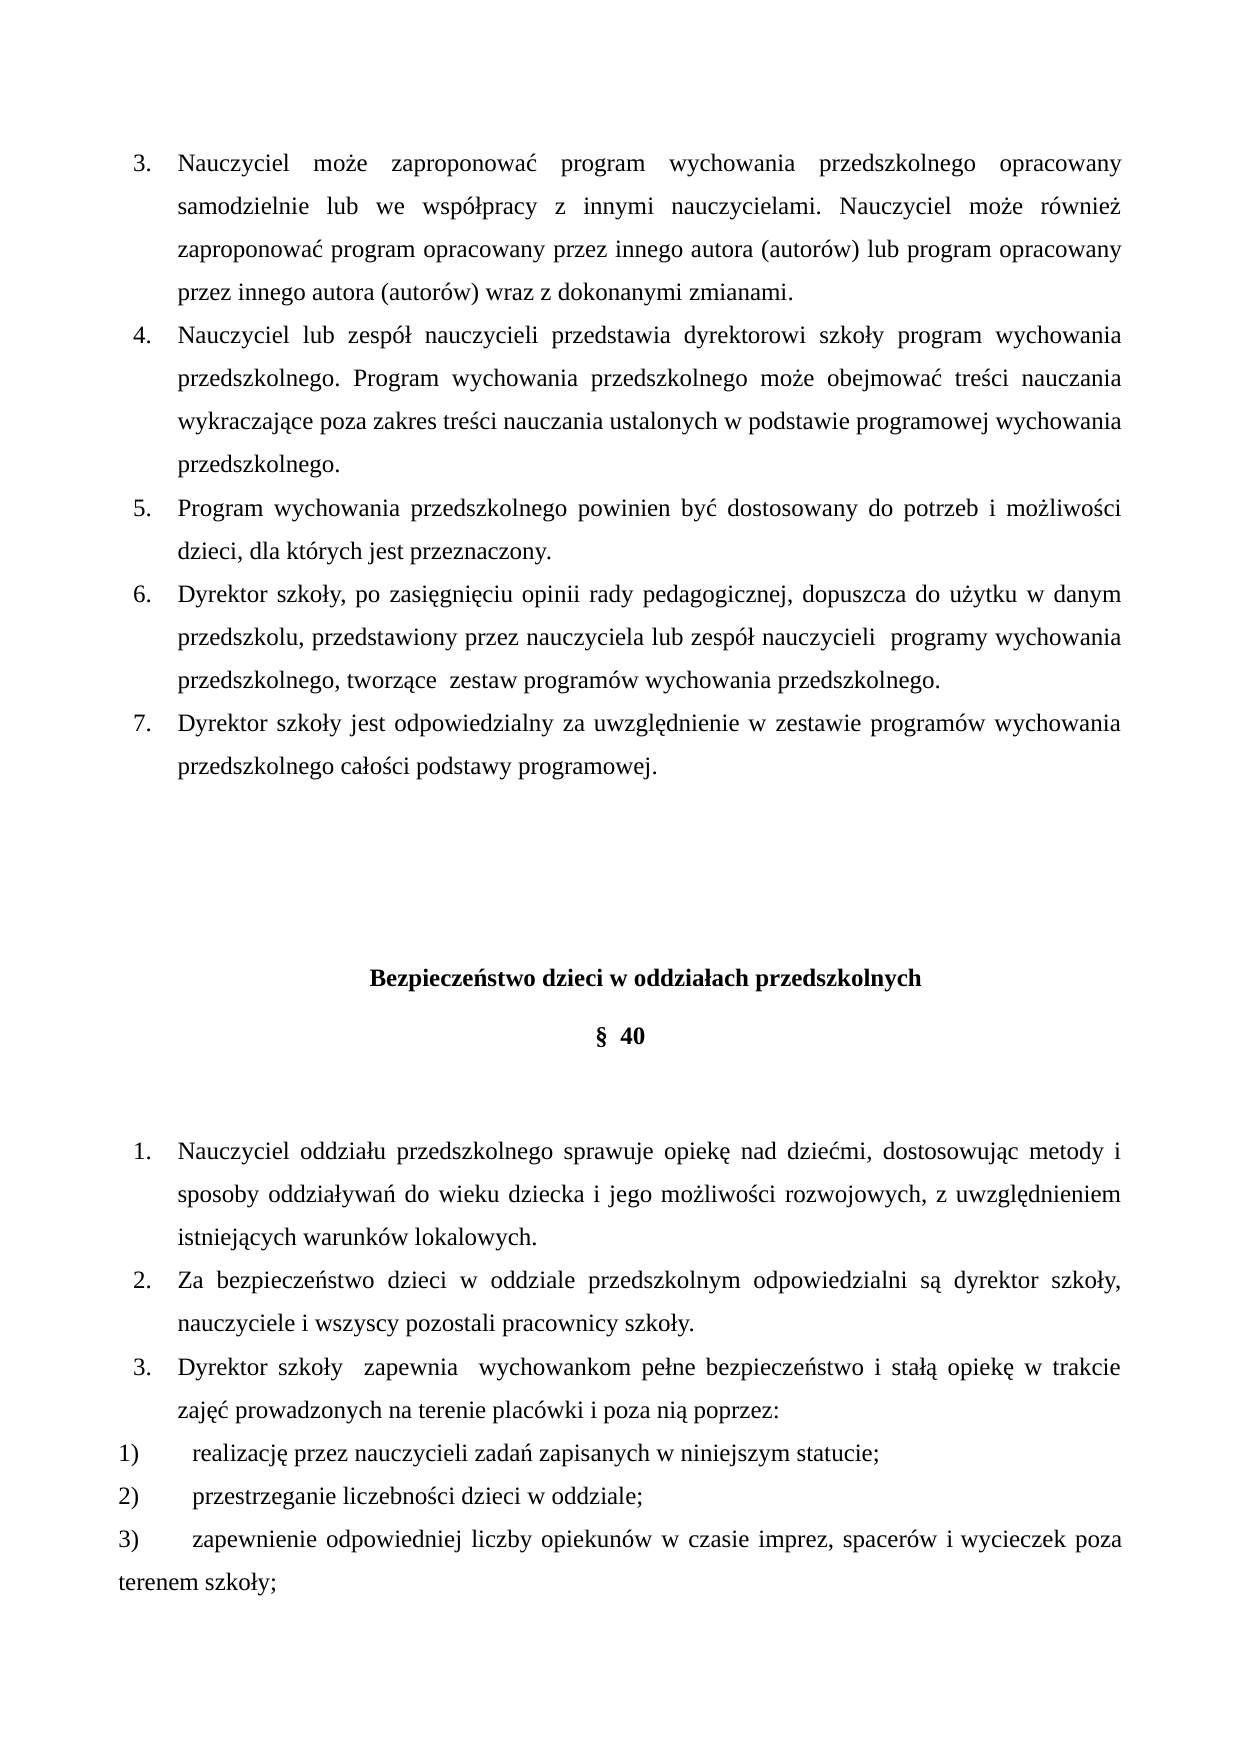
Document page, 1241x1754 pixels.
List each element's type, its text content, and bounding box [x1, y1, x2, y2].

list przestrzeganie liczebności dzieci w oddziale; [118, 1481, 1122, 1510]
list Dyrektor szkoły zapewnia wychowankom pełne bezpieczeństwo i stałą opiekę w trakcie zajęć prowadzonych na terenie placówki i poza nią poprzez: [133, 1352, 1122, 1423]
text Bezpieczeństwo dzieci w oddziałach przedszkolnych [176, 963, 1122, 992]
list zapewnienie odpowiedniej liczby opiekunów w czasie imprez, spacerów i wycieczek poza terenem szkoły; [118, 1524, 1122, 1596]
list realizację przez nauczycieli zadań zapisanych w niniejszym statucie; [118, 1438, 1122, 1467]
list Nauczyciel oddziału przedszkolnego sprawuje opiekę nad dziećmi, dostosowując metody i sposoby oddziaływań do wieku dziecka i jego możliwości rozwojowych, z uwzględnieniem istniejących warunków lokalowych. [133, 1136, 1122, 1251]
list Dyrektor szkoły jest odpowiedzialny za uwzględnienie w zestawie programów wychowania przedszkolnego całości podstawy programowej. [133, 708, 1122, 780]
list Dyrektor szkoły, po zasięgnięciu opinii rady pedagogicznej, dopuszcza do użytku w danym przedszkolu, przedstawiony przez nauczyciela lub zespół nauczycieli programy wychowania przedszkolnego, tworzące zestaw programów wychowania przedszkolnego. [133, 579, 1122, 694]
text § 40 [118, 1021, 1122, 1050]
list Program wychowania przedszkolnego powinien być dostosowany do potrzeb i możliwości dzieci, dla których jest przeznaczony. [133, 493, 1122, 564]
list Za bezpieczeństwo dzieci w oddziale przedszkolnym odpowiedzialni są dyrektor szkoły, nauczyciele i wszyscy pozostali pracownicy szkoły. [133, 1265, 1122, 1337]
list Nauczyciel może zaproponować program wychowania przedszkolnego opracowany samodzielnie lub we współpracy z innymi nauczycielami. Nauczyciel może również zaproponować program opracowany przez innego autora (autorów) lub program opracowany przez innego autora (autorów) wraz z dokonanymi zmianami. [133, 148, 1122, 306]
list Nauczyciel lub zespół nauczycieli przedstawia dyrektorowi szkoły program wychowania przedszkolnego. Program wychowania przedszkolnego może obejmować treści nauczania wykraczające poza zakres treści nauczania ustalonych w podstawie programowej wychowania przedszkolnego. [133, 320, 1122, 478]
